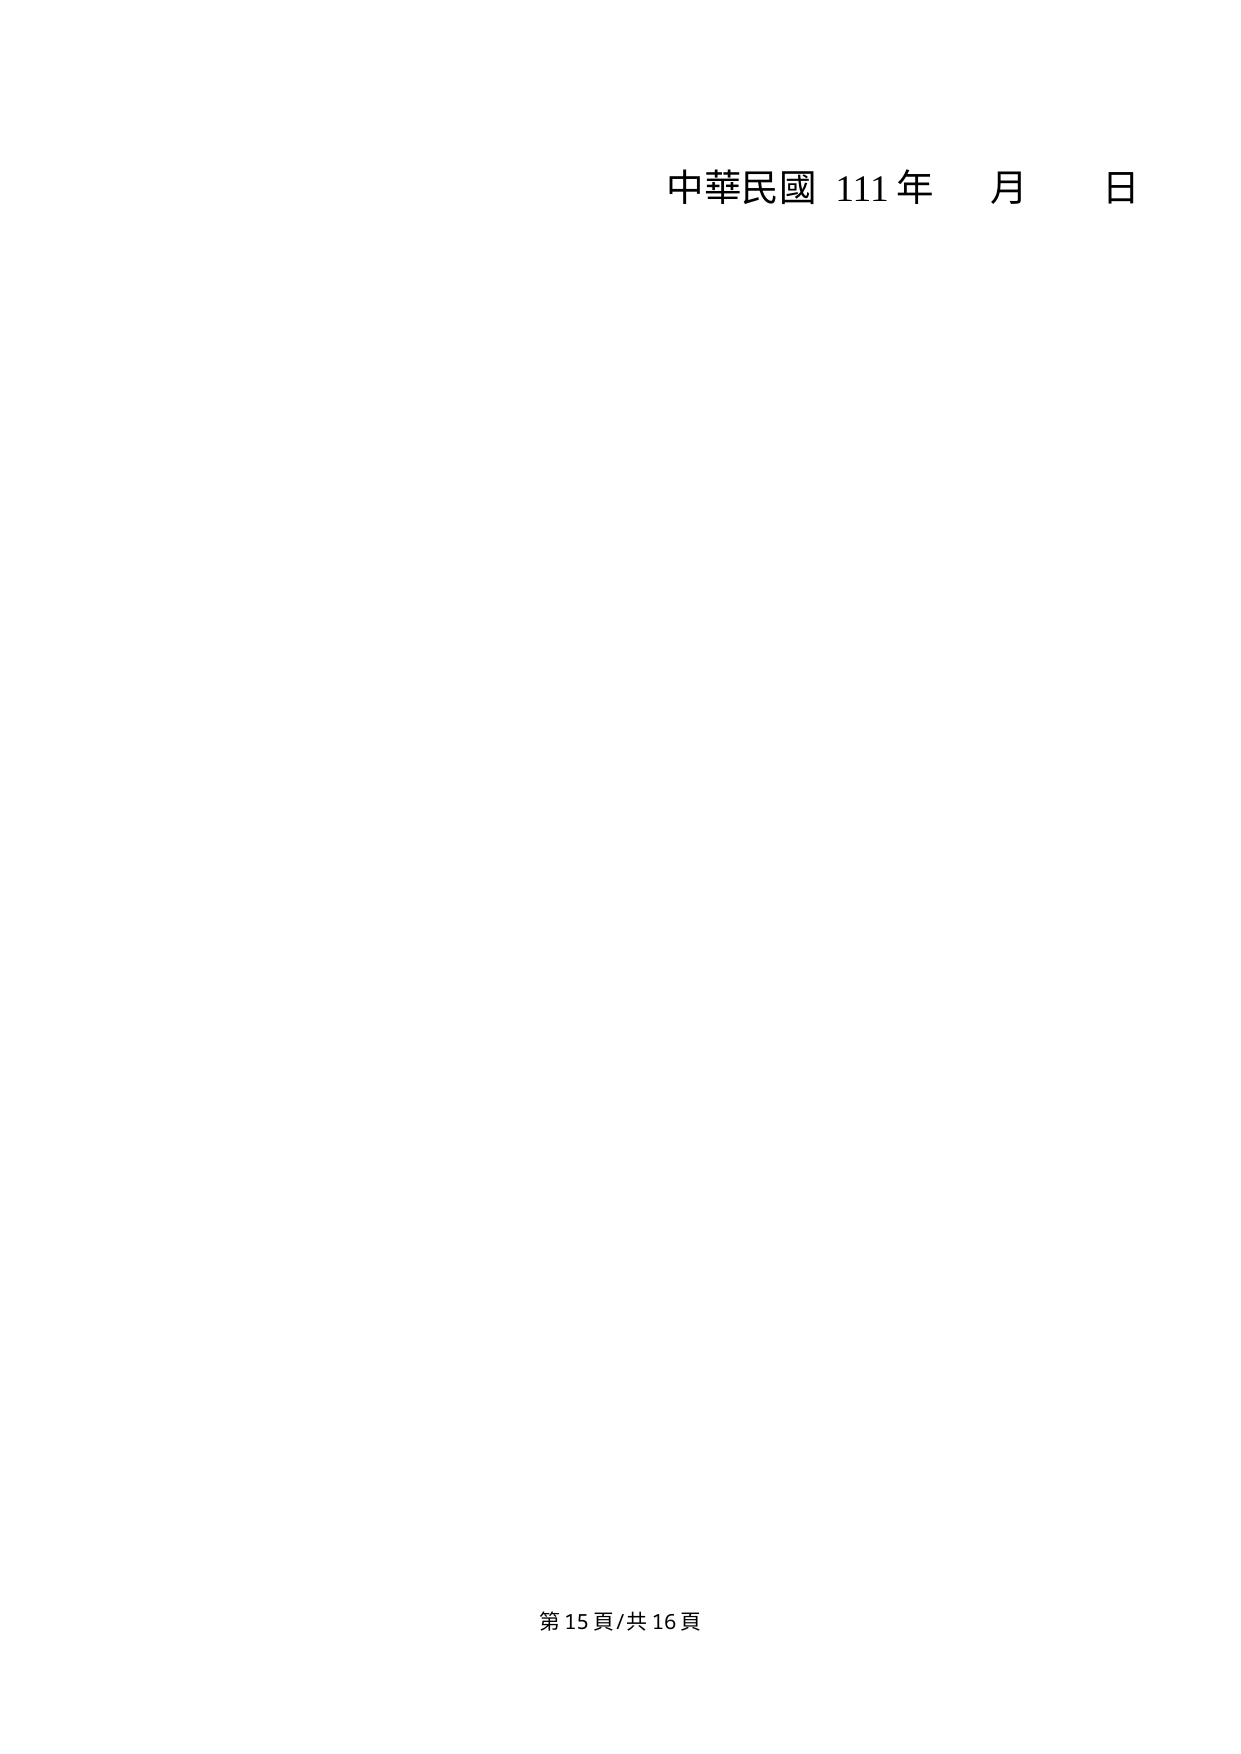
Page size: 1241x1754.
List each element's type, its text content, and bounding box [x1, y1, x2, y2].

text 中華民國 111年 月 日 [100, 143, 1140, 206]
